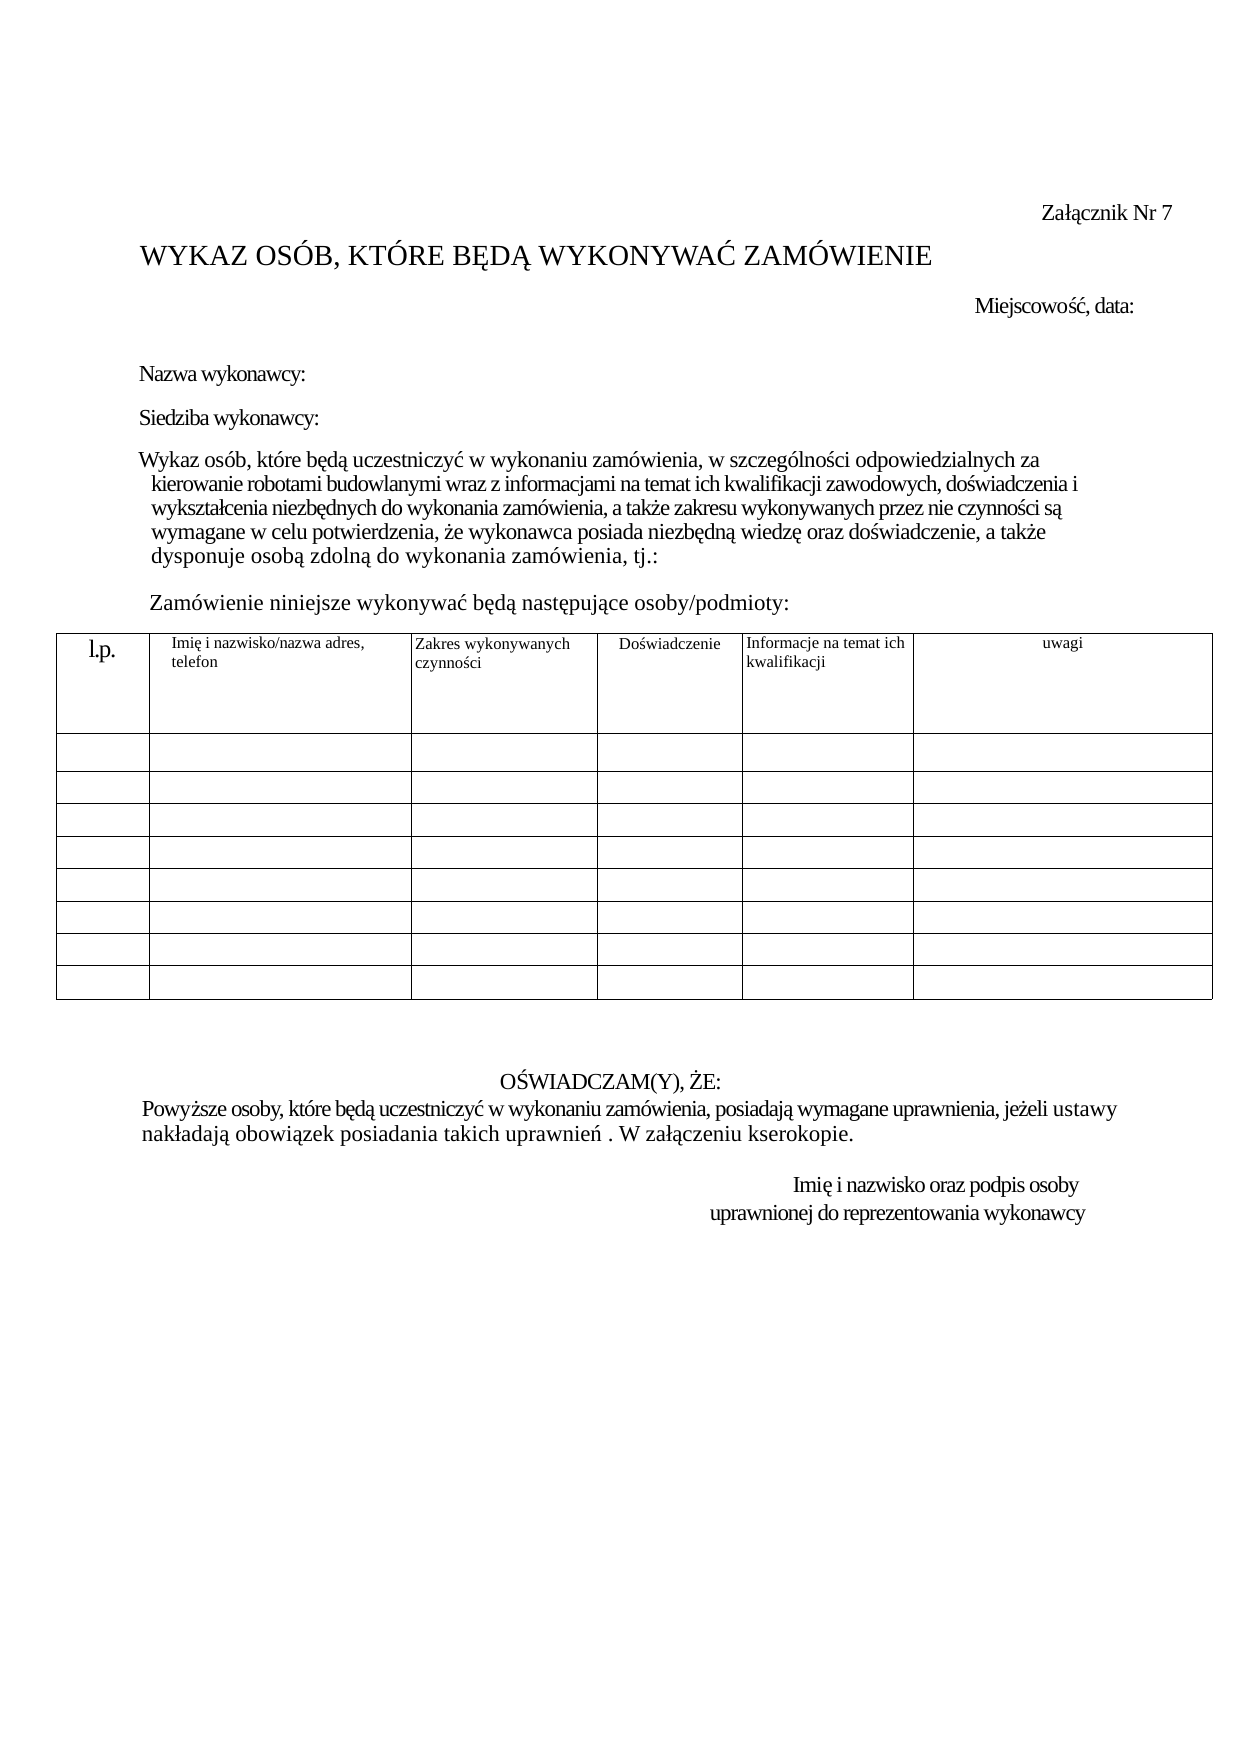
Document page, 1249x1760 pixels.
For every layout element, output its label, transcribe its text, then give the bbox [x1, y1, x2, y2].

table_header Doświadczenie [598, 634, 742, 733]
table_cell [914, 934, 1212, 965]
table_cell [150, 837, 411, 868]
table_cell [150, 934, 411, 965]
table_header Informacje na temat ich kwalifikacji [743, 634, 913, 733]
table_cell [57, 934, 149, 965]
text Zamówienie niniejsze wykonywać będą następujące osoby/podmioty: [149, 589, 1212, 615]
table_cell [57, 772, 149, 803]
table_cell [412, 837, 597, 868]
table_cell [57, 966, 149, 999]
table_cell [412, 869, 597, 901]
table_cell [598, 772, 742, 803]
table_cell [150, 734, 411, 771]
text Wykaz osób, które będą uczestniczyć w wykonaniu zamówienia, w szczególności odpowiedzialnych za kierowanie robotami budowlanymi wraz z informacjami na temat ich kwalifikacji zawodowych, doświadczenia i wykształcenia niezbędnych do wykonania zamówienia, a także zakresu wykonywanych przez nie czynności są wymagane w celu potwierdzenia, że wykonawca posiada niezbędną wiedzę oraz doświadczenie, a także dysponuje osobą zdolną do wykonania zamówienia, tj.: [138, 449, 1089, 568]
table_cell [598, 966, 742, 999]
table_cell [743, 804, 913, 836]
text Załącznik Nr 7 [885, 199, 1212, 225]
text Imię i nazwisko oraz podpis osoby uprawnionej do reprezentowania wykonawcy [709, 1171, 1128, 1225]
table_cell [150, 966, 411, 999]
table_cell [743, 966, 913, 999]
table_cell [598, 869, 742, 901]
table_cell [412, 772, 597, 803]
text OŚWIADCZAM(Y), ŻE: [499, 1068, 1212, 1095]
table_cell [743, 734, 913, 771]
table_cell [412, 934, 597, 965]
table_cell [412, 966, 597, 999]
table_cell [743, 934, 913, 965]
table_cell [598, 734, 742, 771]
table_cell [57, 804, 149, 836]
table_cell [598, 902, 742, 933]
text Powyższe osoby, które będą uczestniczyć w wykonaniu zamówienia, posiadają wymagane uprawnienia, jeżeli ustawy nakładają obowiązek posiadania takich uprawnień . W załączeniu kserokopie. [142, 1096, 1128, 1147]
table_cell [57, 869, 149, 901]
table_header Zakres wykonywanych czynności [412, 634, 597, 733]
text Miejscowość, data: [140, 292, 1212, 319]
table_cell [150, 804, 411, 836]
table_cell [598, 804, 742, 836]
table_cell [150, 772, 411, 803]
text WYKAZ OSÓB, KTÓRE BĘDĄ WYKONYWAĆ ZAMÓWIENIE [139, 238, 1212, 271]
table_cell [914, 869, 1212, 901]
table_cell [150, 869, 411, 901]
table_cell [914, 772, 1212, 803]
table_cell [914, 966, 1212, 999]
text Nazwa wykonawcy: [139, 360, 1212, 386]
table_cell [598, 837, 742, 868]
table_cell [412, 804, 597, 836]
table_cell [57, 734, 149, 771]
table_cell [914, 902, 1212, 933]
table_cell [914, 804, 1212, 836]
table_cell [743, 869, 913, 901]
table_cell [914, 734, 1212, 771]
text Siedziba wykonawcy: [139, 404, 1212, 431]
table_cell [57, 902, 149, 933]
table_cell [743, 902, 913, 933]
table_header Imię i nazwisko/nazwa adres, telefon [150, 634, 411, 733]
table_cell [914, 837, 1212, 868]
table_cell [598, 934, 742, 965]
table_cell [412, 734, 597, 771]
table_cell [57, 837, 149, 868]
table_header uwagi [914, 634, 1212, 733]
table_cell [743, 772, 913, 803]
table_header l.p. [57, 634, 149, 733]
table_cell [412, 902, 597, 933]
table_cell [150, 902, 411, 933]
table_cell [743, 837, 913, 868]
